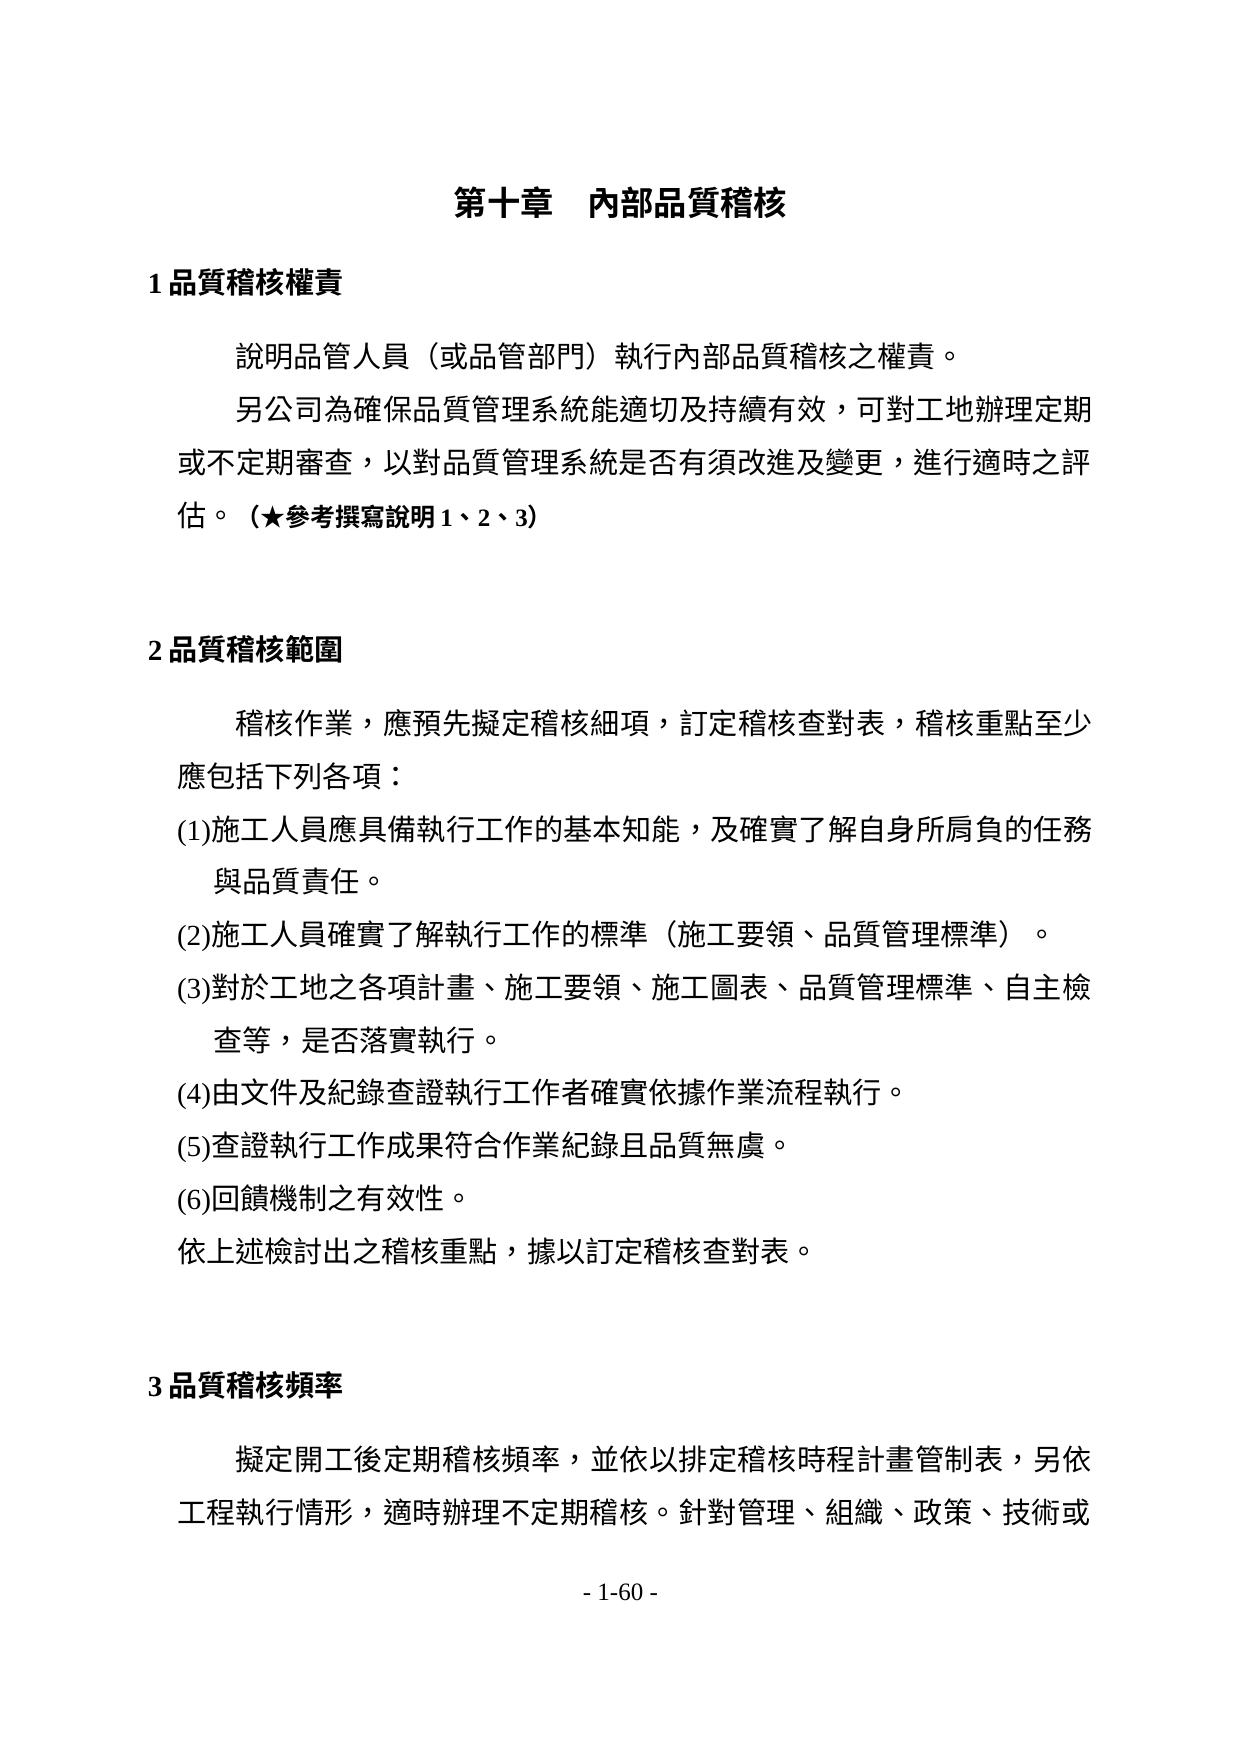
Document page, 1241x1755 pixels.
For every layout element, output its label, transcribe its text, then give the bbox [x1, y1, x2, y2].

text 擬定開工後定期稽核頻率，並依以排定稽核時程計畫管制表，另依工程執行情形，適時辦理不定期稽核。針對管理、組織、政策、技術或 [177, 1437, 1093, 1532]
text (4)由文件及紀錄查證執行工作者確實依據作業流程執行。 [177, 1070, 1093, 1112]
text (1)施工人員應具備執行工作的基本知能，及確實了解自身所肩負的任務與品質責任。 [177, 806, 1093, 901]
text (6)回饋機制之有效性。 [177, 1176, 1093, 1218]
text 另公司為確保品質管理系統能適切及持續有效，可對工地辦理定期或不定期審查，以對品質管理系統是否有須改進及變更，進行適時之評估。（★參考撰寫說明1、2、3） [177, 387, 1093, 534]
text 第十章 內部品質稽核 [148, 177, 1093, 225]
text (2)施工人員確實了解執行工作的標準（施工要領、品質管理標準）。 [177, 912, 1093, 954]
text 3品質稽核頻率 [148, 1363, 1093, 1405]
text 1品質稽核權責 [148, 260, 1093, 302]
text (3)對於工地之各項計畫、施工要領、施工圖表、品質管理標準、自主檢查等，是否落實執行。 [177, 964, 1093, 1059]
text 依上述檢討出之稽核重點，據以訂定稽核查對表。 [177, 1228, 1093, 1271]
text 稽核作業，應預先擬定稽核細項，訂定稽核查對表，稽核重點至少應包括下列各項： [177, 700, 1093, 796]
text (5)查證執行工作成果符合作業紀錄且品質無虞。 [177, 1123, 1093, 1165]
text 說明品管人員（或品管部門）執行內部品質稽核之權責。 [177, 334, 1093, 376]
text 2品質稽核範圍 [148, 627, 1093, 669]
